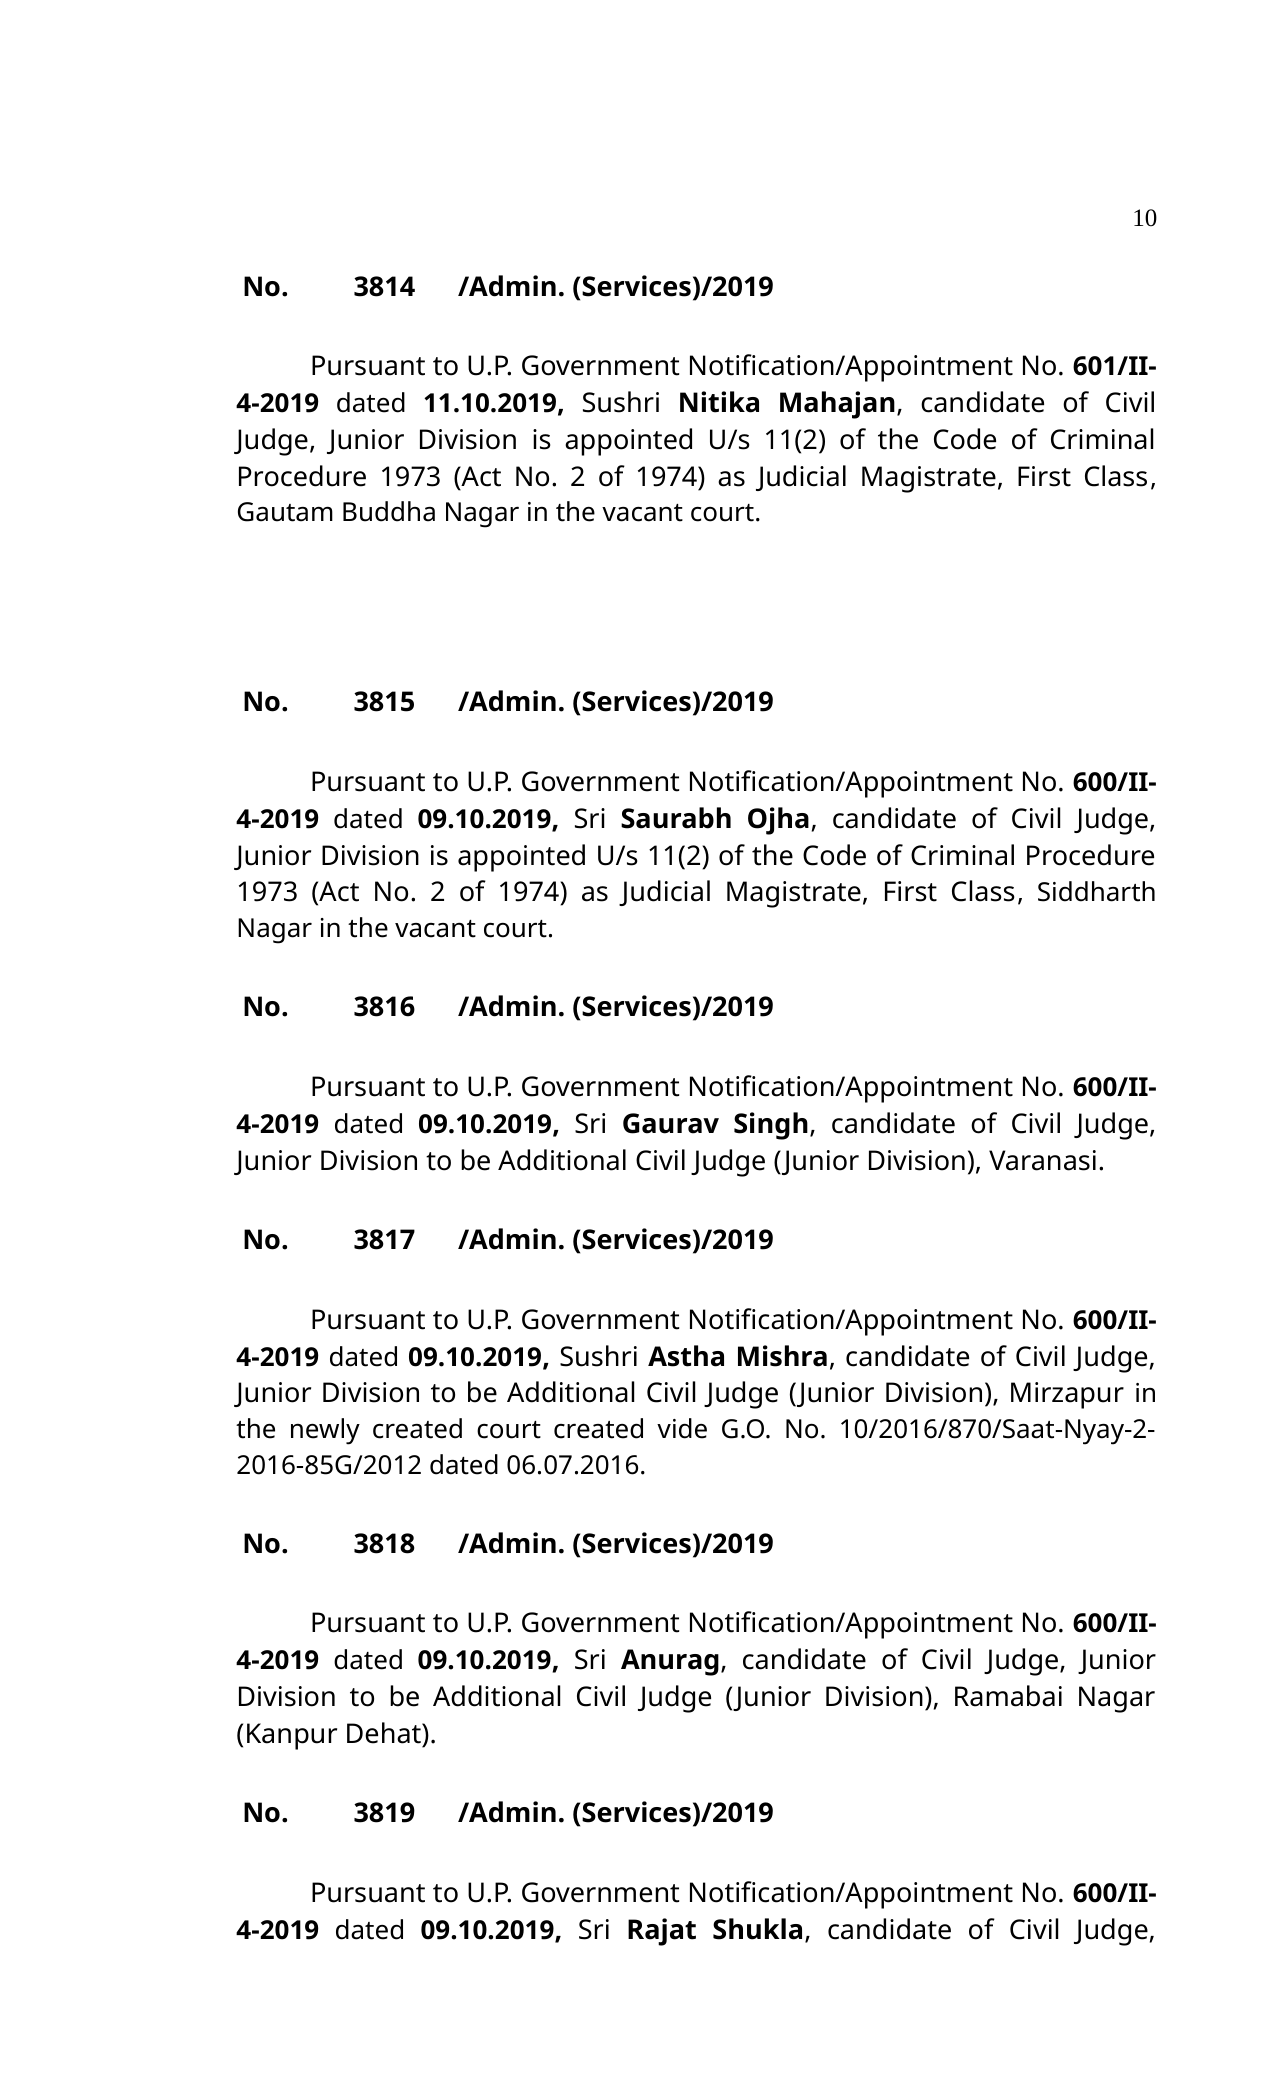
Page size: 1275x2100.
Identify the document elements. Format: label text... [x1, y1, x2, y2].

text Pursuant to U.P. Government Notification/Appointment No. 600/II-4-2019 dated 09.10.2019, Sri Gaurav Singh, candidate of Civil Judge, Junior Division to be Additional Civil Judge (Junior Division), Varanasi. [236, 1067, 1157, 1178]
text Pursuant to U.P. Government Notification/Appointment No. 600/II-4-2019 dated 09.10.2019, Sri Rajat Shukla, candidate of Civil Judge, [236, 1873, 1157, 1947]
text Pursuant to U.P. Government Notification/Appointment No. 600/II-4-2019 dated 09.10.2019, Sri Anurag, candidate of Civil Judge, Junior Division to be Additional Civil Judge (Junior Division), Ramabai Nagar (Kanpur Dehat). [236, 1604, 1157, 1751]
table_header No. [236, 1519, 310, 1567]
table_header /Admin. (Services)/2019 [452, 261, 811, 310]
table_header No. [236, 1788, 310, 1837]
table_header No. [236, 677, 310, 725]
table_header [310, 982, 452, 1031]
table_header [310, 261, 452, 310]
table_header No. [236, 1215, 310, 1263]
table_header /Admin. (Services)/2019 [452, 1215, 811, 1263]
table_header [310, 1788, 452, 1837]
table_header /Admin. (Services)/2019 [452, 1519, 811, 1567]
table_header /Admin. (Services)/2019 [452, 1788, 811, 1837]
table_header [310, 677, 452, 725]
text Pursuant to U.P. Government Notification/Appointment No. 601/II-4-2019 dated 11.10.2019, Sushri Nitika Mahajan, candidate of Civil Judge, Junior Division is appointed U/s 11(2) of the Code of Criminal Procedure 1973 (Act No. 2 of 1974) as Judicial Magistrate, First Class, Gautam Buddha Nagar in the vacant court. [236, 347, 1157, 529]
text Pursuant to U.P. Government Notification/Appointment No. 600/II-4-2019 dated 09.10.2019, Sushri Astha Mishra, candidate of Civil Judge, Junior Division to be Additional Civil Judge (Junior Division), Mirzapur in the newly created court created vide G.O. No. 10/2016/870/Saat-Nyay-2-2016-85G/2012 dated 06.07.2016. [236, 1300, 1157, 1482]
table_header [310, 1215, 452, 1263]
table_header No. [236, 982, 310, 1031]
table_header No. [236, 261, 310, 310]
table_header [310, 1519, 452, 1567]
table_header /Admin. (Services)/2019 [452, 677, 811, 725]
text Pursuant to U.P. Government Notification/Appointment No. 600/II-4-2019 dated 09.10.2019, Sri Saurabh Ojha, candidate of Civil Judge, Junior Division is appointed U/s 11(2) of the Code of Criminal Procedure 1973 (Act No. 2 of 1974) as Judicial Magistrate, First Class, Siddharth Nagar in the vacant court. [236, 762, 1157, 945]
table_header /Admin. (Services)/2019 [452, 982, 811, 1031]
